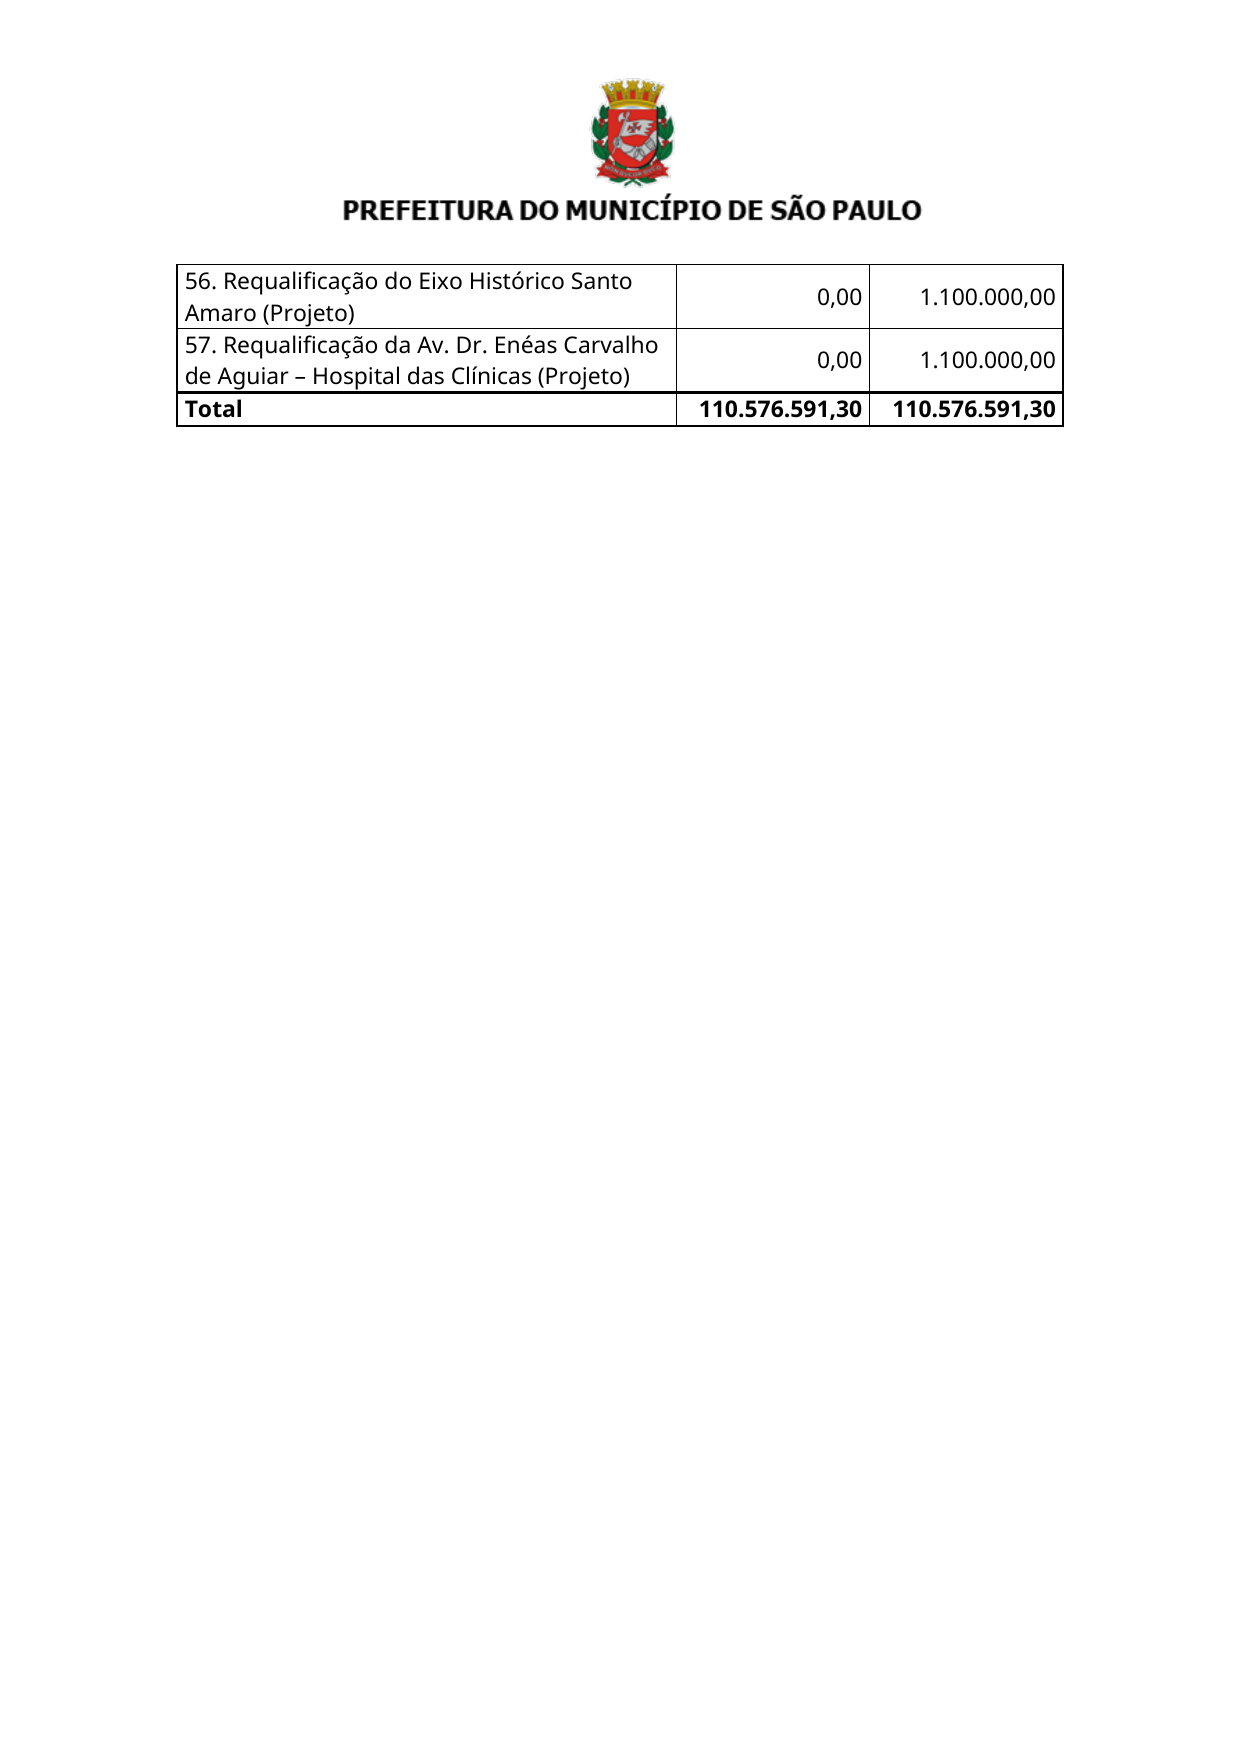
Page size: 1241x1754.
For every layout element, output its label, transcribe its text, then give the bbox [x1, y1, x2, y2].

table_cell Total [178, 394, 676, 425]
table_cell 110.576.591,30 [870, 394, 1062, 425]
table_cell 0,00 [677, 265, 869, 328]
table_cell 1.100.000,00 [870, 329, 1062, 391]
table_cell 0,00 [677, 329, 869, 391]
table_cell 57. Requalificação da Av. Dr. Enéas Carvalho de Aguiar – Hospital das Clínicas (Projeto) [178, 329, 676, 391]
table_cell 56. Requalificação do Eixo Histórico Santo Amaro (Projeto) [178, 265, 676, 328]
table_cell 1.100.000,00 [870, 265, 1062, 328]
table_cell 110.576.591,30 [677, 394, 869, 425]
